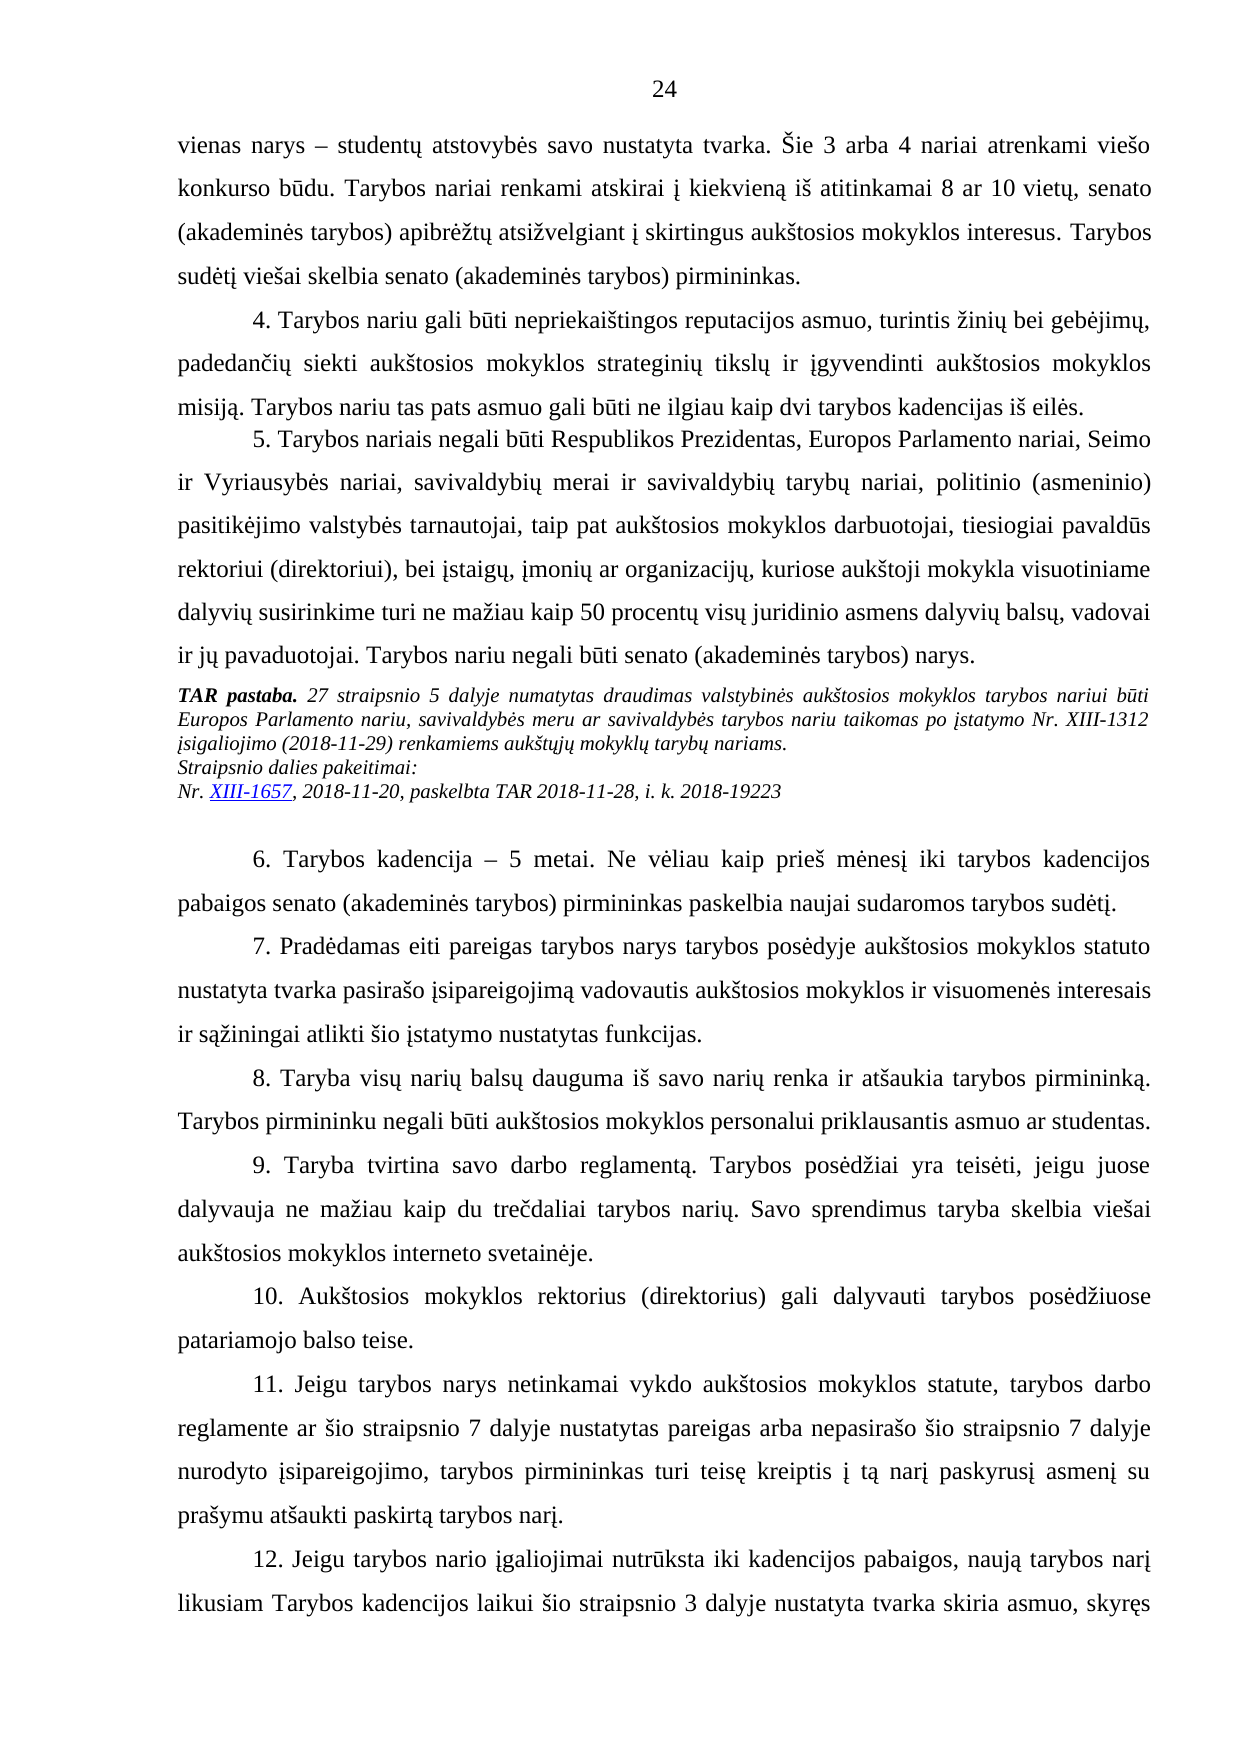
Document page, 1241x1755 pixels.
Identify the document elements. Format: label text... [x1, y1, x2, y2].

text Nr. XIII-1657, 2018-11-20, paskelbta TAR 2018-11-28, i. k. 2018-19223 [177, 779, 1152, 803]
text 4. Tarybos nariu gali būti nepriekaištingos reputacijos asmuo, turintis žinių bei gebėjimų, padedančių siekti aukštosios mokyklos strateginių tikslų ir įgyvendinti aukštosios mokyklos misiją. Tarybos nariu tas pats asmuo gali būti ne ilgiau kaip dvi tarybos kadencijas iš eilės. [177, 293, 1152, 424]
text vienas narys – studentų atstovybės savo nustatyta tvarka. Šie 3 arba 4 nariai atrenkami viešo konkurso būdu. Tarybos nariai renkami atskirai į kiekvieną iš atitinkamai 8 ar 10 vietų, senato (akademinės tarybos) apibrėžtų atsižvelgiant į skirtingus aukštosios mokyklos interesus. Tarybos sudėtį viešai skelbia senato (akademinės tarybos) pirmininkas. [177, 118, 1152, 293]
text Straipsnio dalies pakeitimai: [177, 755, 1152, 779]
text 10. Aukštosios mokyklos rektorius (direktorius) gali dalyvauti tarybos posėdžiuose patariamojo balso teise. [177, 1270, 1152, 1357]
text 9. Taryba tvirtina savo darbo reglamentą. Tarybos posėdžiai yra teisėti, jeigu juose dalyvauja ne mažiau kaip du trečdaliai tarybos narių. Savo sprendimus taryba skelbia viešai aukštosios mokyklos interneto svetainėje. [177, 1138, 1152, 1270]
text 8. Taryba visų narių balsų dauguma iš savo narių renka ir atšaukia tarybos pirmininką. Tarybos pirmininku negali būti aukštosios mokyklos personalui priklausantis asmuo ar studentas. [177, 1051, 1152, 1138]
text 6. Tarybos kadencija – 5 metai. Ne vėliau kaip prieš mėnesį iki tarybos kadencijos pabaigos senato (akademinės tarybos) pirmininkas paskelbia naujai sudaromos tarybos sudėtį. [177, 832, 1152, 920]
text 11. Jeigu tarybos narys netinkamai vykdo aukštosios mokyklos statute, tarybos darbo reglamente ar šio straipsnio 7 dalyje nustatytas pareigas arba nepasirašo šio straipsnio 7 dalyje nurodyto įsipareigojimo, tarybos pirmininkas turi teisę kreiptis į tą narį paskyrusį asmenį su prašymu atšaukti paskirtą tarybos narį. [177, 1357, 1152, 1532]
text TAR pastaba. 27 straipsnio 5 dalyje numatytas draudimas valstybinės aukštosios mokyklos tarybos nariui būti Europos Parlamento nariu, savivaldybės meru ar savivaldybės tarybos nariu taikomas po įstatymo Nr. XIII-1312 įsigaliojimo (2018-11-29) renkamiems aukštųjų mokyklų tarybų nariams. [177, 683, 1152, 755]
text 5. Tarybos nariais negali būti Respublikos Prezidentas, Europos Parlamento nariai, Seimo ir Vyriausybės nariai, savivaldybių merai ir savivaldybių tarybų nariai, politinio (asmeninio) pasitikėjimo valstybės tarnautojai, taip pat aukštosios mokyklos darbuotojai, tiesiogiai pavaldūs rektoriui (direktoriui), bei įstaigų, įmonių ar organizacijų, kuriose aukštoji mokykla visuotiniame dalyvių susirinkime turi ne mažiau kaip 50 procentų visų juridinio asmens dalyvių balsų, vadovai ir jų pavaduotojai. Tarybos nariu negali būti senato (akademinės tarybos) narys. [177, 424, 1152, 669]
text 12. Jeigu tarybos nario įgaliojimai nutrūksta iki kadencijos pabaigos, naują tarybos narį likusiam Tarybos kadencijos laikui šio straipsnio 3 dalyje nustatyta tvarka skiria asmuo, skyręs [177, 1532, 1152, 1620]
text 7. Pradėdamas eiti pareigas tarybos narys tarybos posėdyje aukštosios mokyklos statuto nustatyta tvarka pasirašo įsipareigojimą vadovautis aukštosios mokyklos ir visuomenės interesais ir sąžiningai atlikti šio įstatymo nustatytas funkcijas. [177, 920, 1152, 1051]
